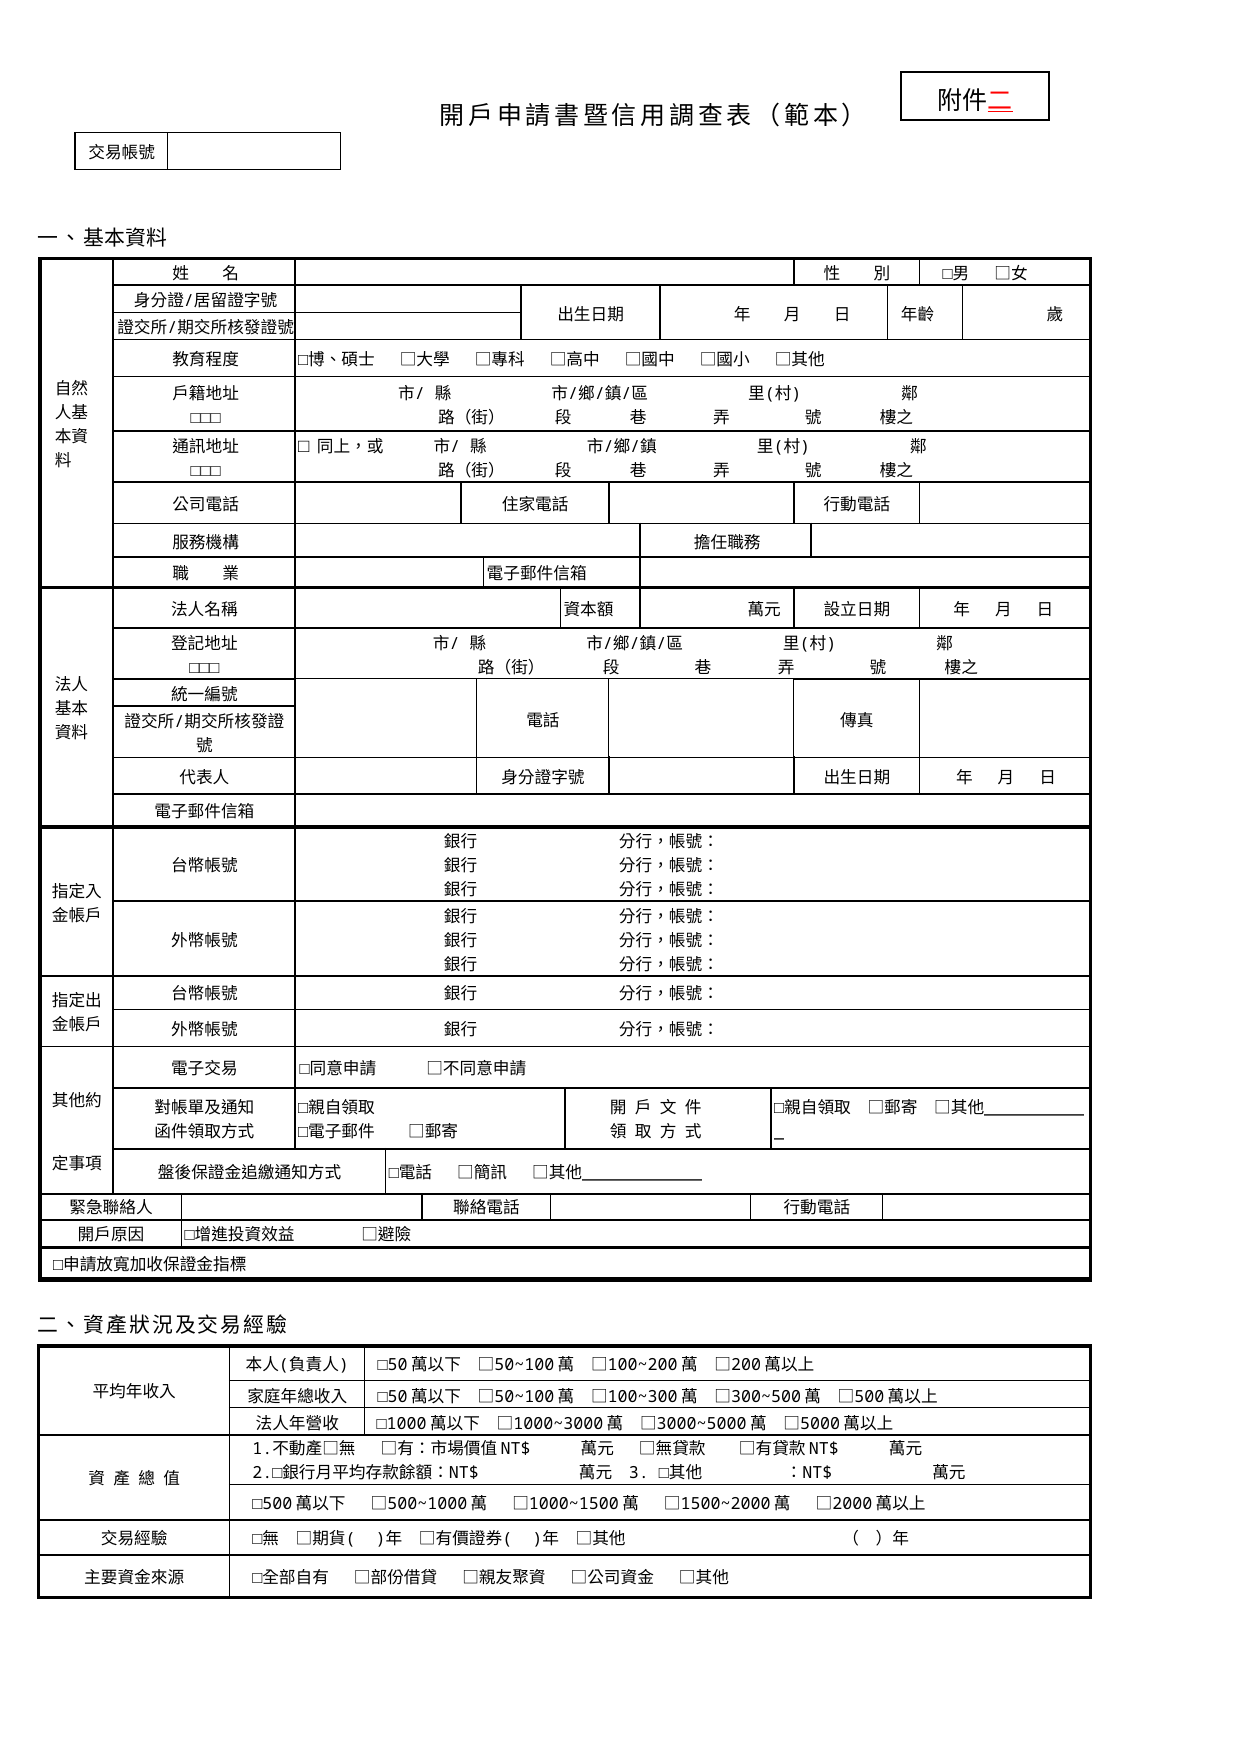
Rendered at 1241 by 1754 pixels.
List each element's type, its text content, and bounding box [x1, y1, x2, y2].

table_cell □增進投資效益 □避險 [182, 1221, 1089, 1246]
table_cell 1.不動產□無 □有：市場價值NT$ 萬元 □無貸款 □有貸款NT$ 萬元 2.□銀行月平均存款餘額：NT$ 萬元 3. □其他 ：NT$ 萬元 [230, 1436, 1089, 1483]
table_cell 對帳單及通知 函件領取方式 [114, 1089, 294, 1148]
table_header 姓 名 [114, 260, 294, 284]
table_cell 盤後保證金追繳通知方式 [114, 1150, 385, 1193]
table_cell [296, 679, 476, 756]
table_cell 交易經驗 [40, 1521, 229, 1554]
table_cell [641, 558, 1089, 586]
table_cell 年 月 日 [920, 758, 1089, 793]
table_cell 證交所/期交所核發證號 [114, 707, 294, 756]
table_cell 市/ 縣 市/鄉/鎮/區 里(村) 鄰 路（街） 段 巷 弄 號 樓之 [296, 629, 1089, 678]
text 一、基本資料 [37, 194, 1165, 257]
table_cell [296, 483, 460, 523]
table_cell [296, 795, 1089, 825]
table_cell 證交所/期交所核發證號 [114, 313, 294, 339]
text 二、資產狀況及交易經驗 [37, 1282, 1165, 1344]
table_cell □500萬以下 □500~1000萬 □1000~1500萬 □1500~2000萬 □2000萬以上 [230, 1485, 1089, 1519]
table_cell 資 產 總 值 [40, 1436, 229, 1519]
table_cell 設立日期 [795, 589, 919, 627]
table_cell 市/ 縣 市/鄉/鎮/區 里(村) 鄰 路（街） 段 巷 弄 號 樓之 [296, 377, 1089, 430]
table_header 平均年收入 [40, 1348, 229, 1434]
table_cell 銀行 分行，帳號： [296, 977, 1089, 1008]
table_cell 緊急聯絡人 [42, 1195, 181, 1219]
table_cell 公司電話 [114, 483, 294, 523]
table_cell 開 戶 文 件 領 取 方 式 [566, 1089, 770, 1148]
table_cell 資本額 [561, 589, 639, 627]
table_cell □申請放寬加收保證金指標 [42, 1249, 1089, 1277]
table_cell 家庭年總收入 [230, 1381, 364, 1407]
table_cell [296, 758, 476, 793]
table_cell 戶籍地址 □□□ [114, 377, 294, 430]
table_header □50萬以下 □50~100萬 □100~200萬 □200萬以上 [365, 1348, 1089, 1380]
table_cell □博、碩士 □大學 □專科 □高中 □國中 □國小 □其他 [296, 340, 1089, 376]
table_cell 行動電話 [795, 483, 919, 523]
table_cell [883, 1195, 1089, 1219]
table_cell 電子郵件信箱 [484, 558, 639, 586]
table_cell 開戶原因 [42, 1221, 181, 1246]
table_cell 出生日期 [522, 286, 659, 339]
table_cell 身分證字號 [477, 758, 608, 793]
table_cell 年齡 [888, 286, 962, 339]
table_cell □無 □期貨( )年 □有價證券( )年 □其他 （ ）年 [230, 1521, 1089, 1554]
table_cell [610, 758, 793, 793]
table_cell [920, 680, 1089, 756]
table_cell [920, 483, 1089, 523]
table_cell 萬元 [641, 589, 793, 627]
table_header [296, 260, 793, 284]
table_cell [296, 589, 560, 627]
table_cell □電話 □簡訊 □其他____________ [386, 1150, 1089, 1193]
table_cell [296, 524, 639, 556]
table_cell 法人名稱 [114, 589, 294, 627]
table_cell [296, 313, 520, 339]
table_cell [551, 1195, 750, 1219]
table_cell 其他約 定事項 [42, 1047, 112, 1193]
table_cell 代表人 [114, 758, 294, 793]
text 開戶申請書暨信用調查表（範本） [902, 73, 1048, 119]
table_cell 服務機構 [114, 524, 294, 556]
table_cell 銀行 分行，帳號： [296, 1010, 1089, 1046]
table_cell [609, 679, 793, 756]
table_cell [610, 483, 793, 523]
table_cell 統一編號 [114, 680, 294, 705]
table_cell 職 業 [114, 558, 294, 586]
text 附件二 [917, 80, 1033, 112]
table_cell 台幣帳號 [114, 977, 294, 1008]
table_cell 年 月 日 [920, 589, 1089, 627]
table_cell 同上，或 市/ 縣 市/鄉/鎮 里(村) 鄰 路（街） 段 巷 弄 號 樓之 [296, 432, 1089, 481]
table_cell 出生日期 [795, 758, 919, 793]
table_cell 主要資金來源 [40, 1556, 229, 1596]
table_cell □1000萬以下 □1000~3000萬 □3000~5000萬 □5000萬以上 [365, 1408, 1089, 1434]
table_cell 歲 [963, 286, 1089, 339]
table_cell 身分證/居留證字號 [114, 286, 294, 312]
table_cell □全部自有 □部份借貸 □親友聚資 □公司資金 □其他 [230, 1556, 1089, 1596]
table_cell [182, 1195, 421, 1219]
table_cell 教育程度 [114, 340, 294, 376]
table_cell 外幣帳號 [114, 902, 294, 975]
table_cell □親自領取 □電子郵件 □郵寄 [296, 1089, 564, 1148]
table_cell 銀行 分行，帳號： 銀行 分行，帳號： 銀行 分行，帳號： [296, 829, 1089, 900]
table_cell 傳真 [794, 680, 919, 756]
table_cell 台幣帳號 [114, 829, 294, 900]
table_cell 指定入 金帳戶 [42, 829, 112, 975]
table_cell 通訊地址 □□□ [114, 432, 294, 481]
table_header 交易帳號 [76, 133, 167, 168]
table_cell 年 月 日 [661, 286, 887, 339]
table_cell 指定出 金帳戶 [42, 977, 112, 1046]
table_header 性 別 [795, 260, 919, 284]
text 開戶申請書暨信用調查表（範本） [75, 96, 1231, 132]
table_cell 法人年營收 [230, 1408, 364, 1434]
table_cell [812, 524, 1089, 556]
table_cell 擔任職務 [641, 524, 810, 556]
table_cell 電子交易 [114, 1047, 294, 1087]
table_cell □同意申請 □不同意申請 [296, 1047, 1089, 1087]
table_header [168, 133, 340, 168]
table_cell 住家電話 [462, 483, 608, 523]
table_header 本人(負責人) [230, 1348, 364, 1380]
table_cell 聯絡電話 [423, 1195, 550, 1219]
table_cell 登記地址 □□□ [114, 629, 294, 678]
table_header 自然人基本資料 [42, 260, 112, 586]
table_cell 行動電話 [751, 1195, 882, 1219]
table_header □男 □女 [920, 260, 1089, 284]
table_cell 電子郵件信箱 [114, 795, 294, 825]
table_cell □親自領取 □郵寄 □其他___________ [772, 1089, 1089, 1148]
table_cell 法人基本資料 [42, 589, 112, 825]
table_cell 外幣帳號 [114, 1010, 294, 1046]
table_cell [296, 286, 520, 312]
table_cell 銀行 分行，帳號： 銀行 分行，帳號： 銀行 分行，帳號： [296, 902, 1089, 975]
table_cell 電話 [477, 679, 608, 756]
table_cell [296, 558, 483, 586]
table_cell □50萬以下 □50~100萬 □100~300萬 □300~500萬 □500萬以上 [365, 1381, 1089, 1407]
